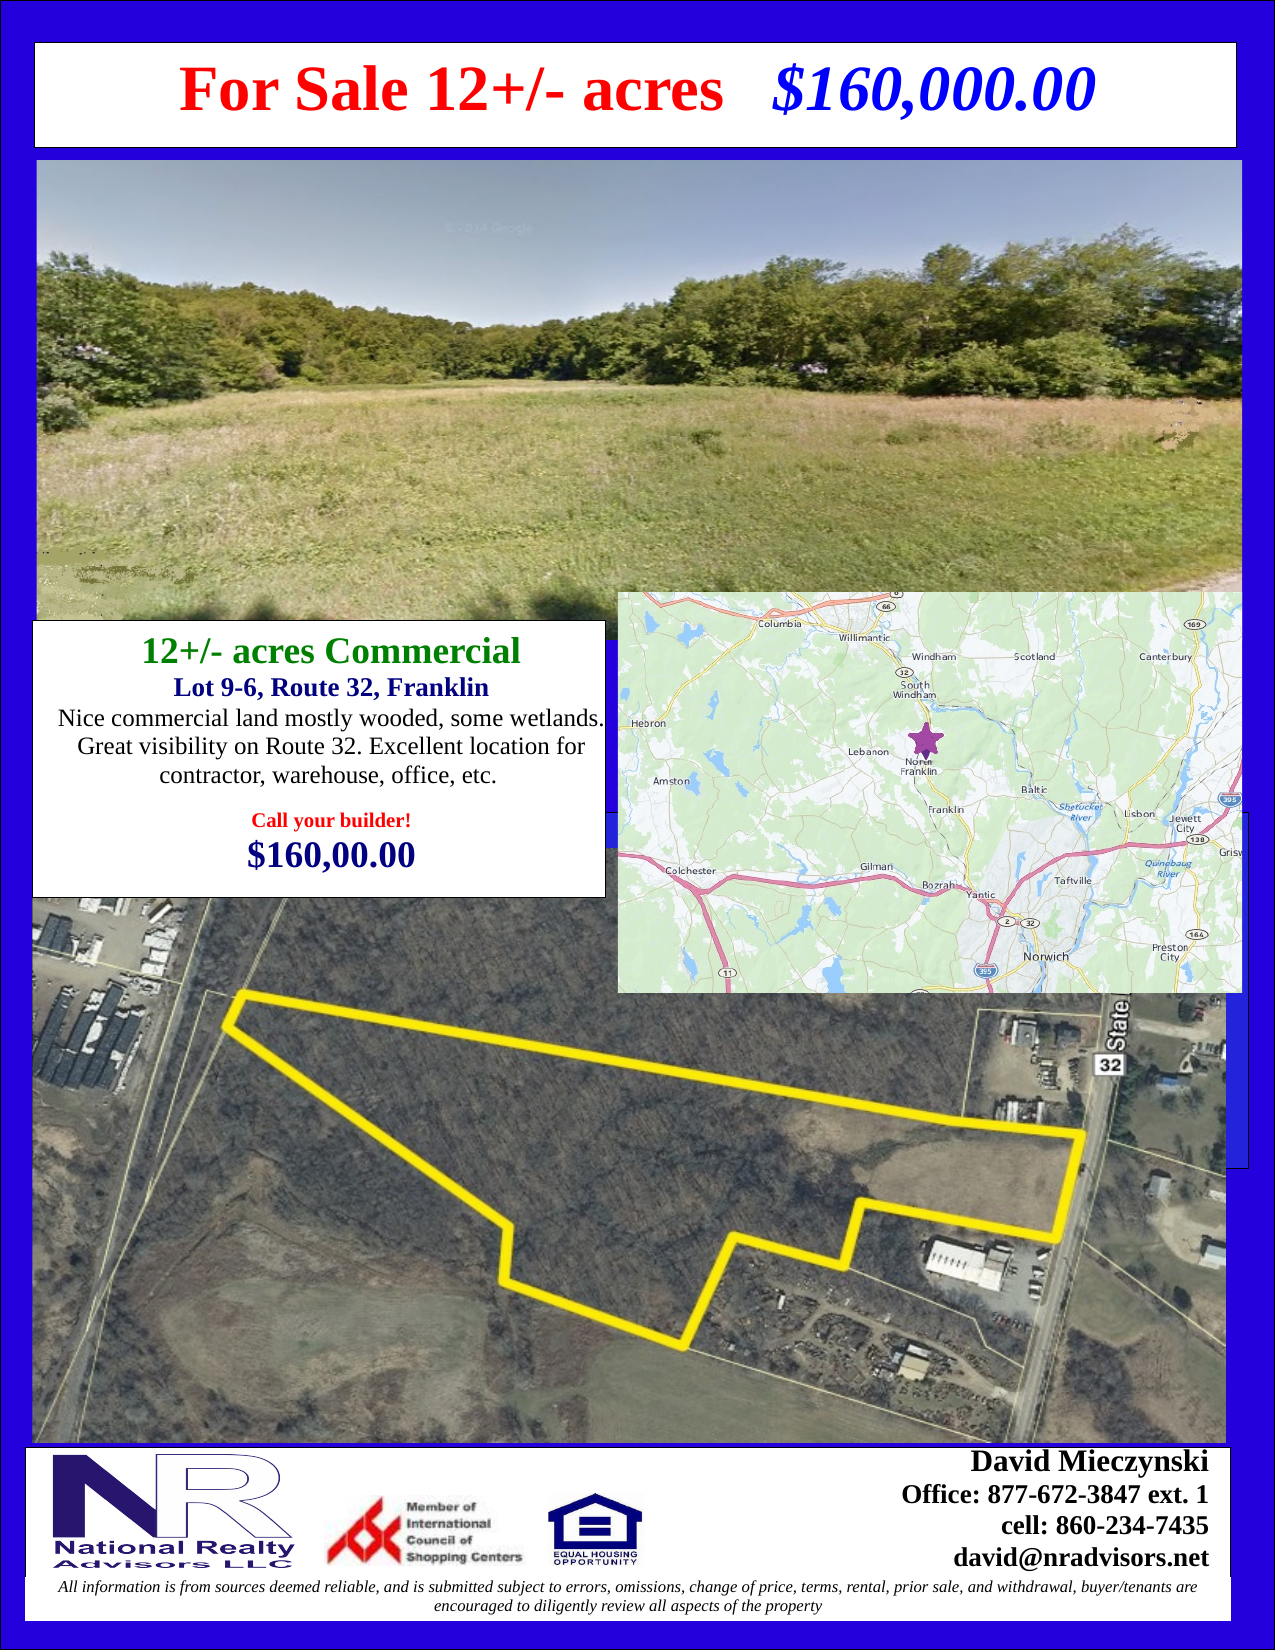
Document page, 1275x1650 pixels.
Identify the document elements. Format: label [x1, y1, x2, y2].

picture [323, 1495, 527, 1566]
picture [35, 1454, 295, 1570]
picture [32, 160, 1243, 1443]
picture [548, 1493, 645, 1566]
